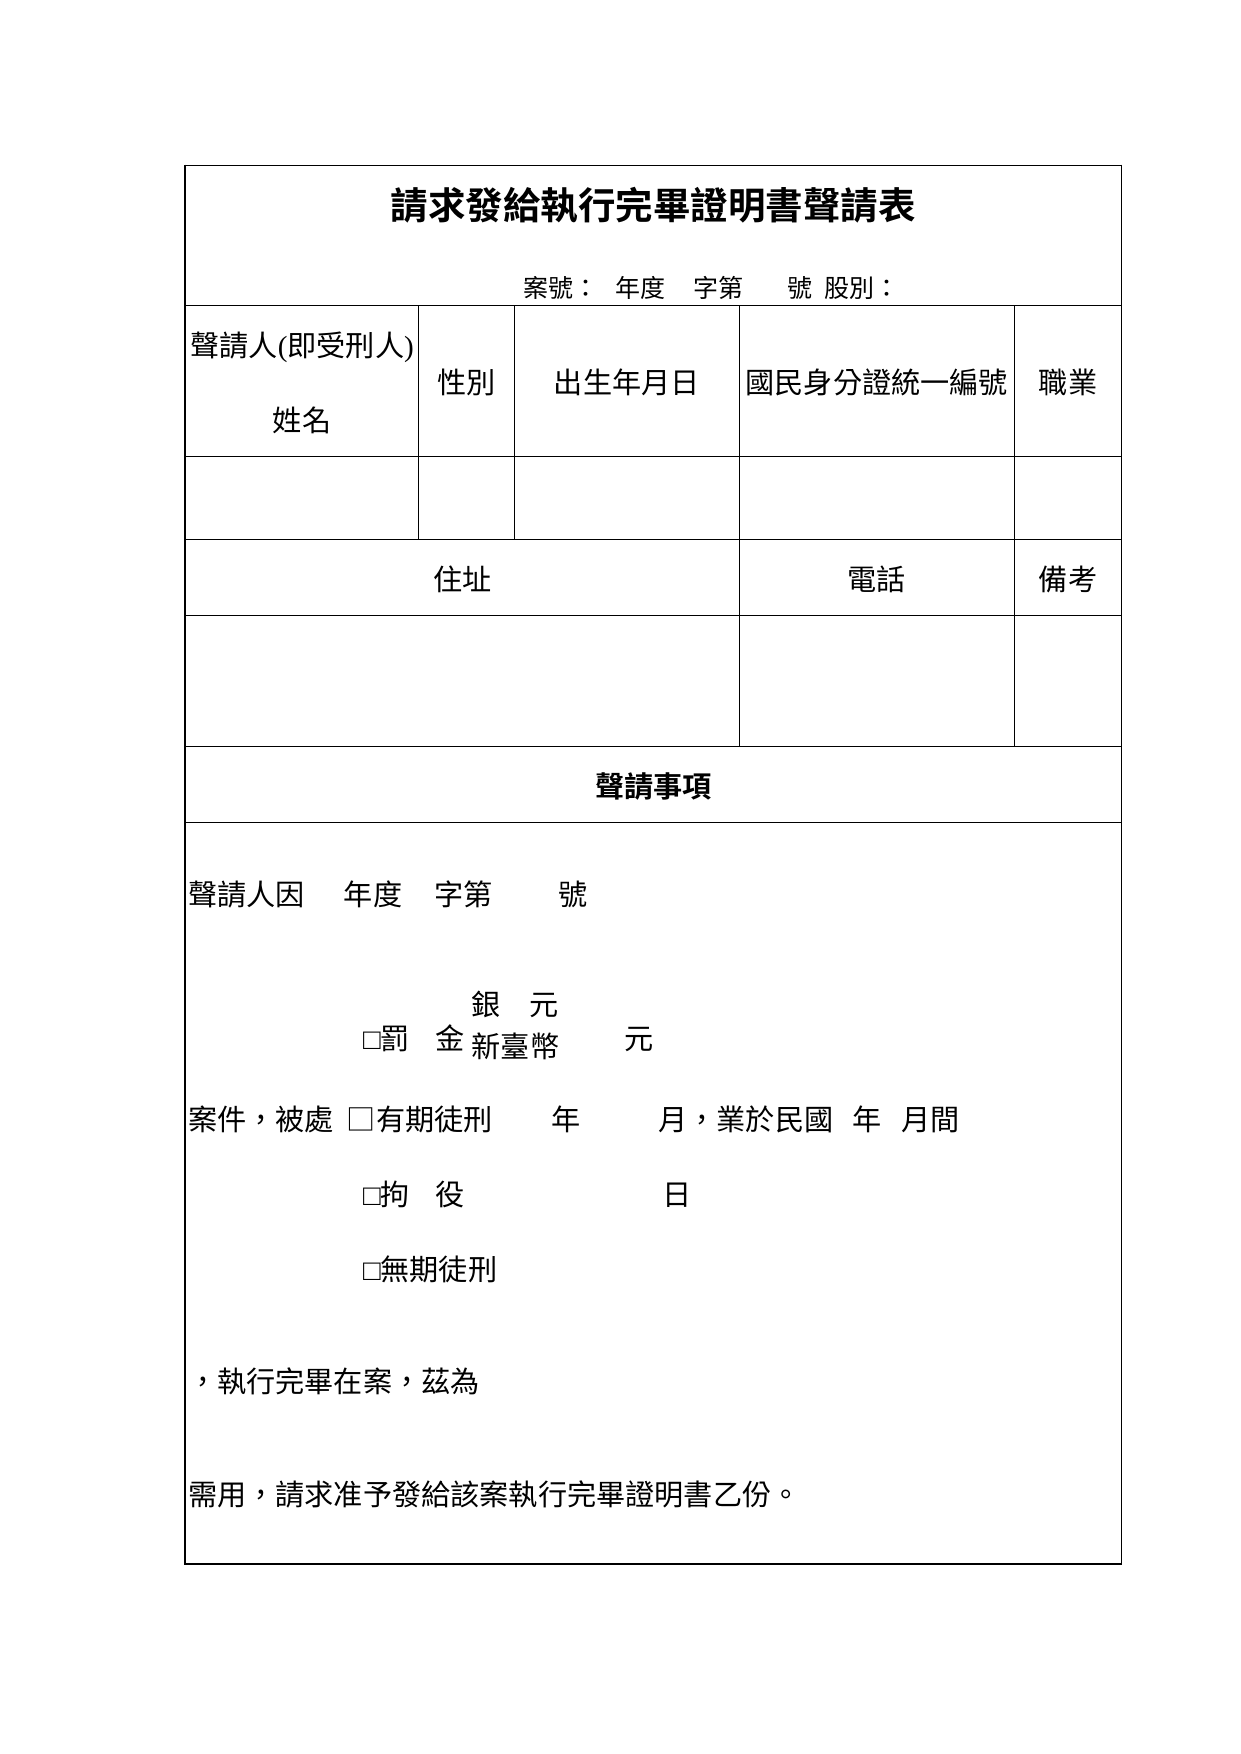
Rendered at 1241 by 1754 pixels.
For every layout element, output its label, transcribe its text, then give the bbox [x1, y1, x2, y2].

table_cell [1015, 457, 1121, 539]
table_cell [419, 457, 514, 539]
table_cell [1015, 616, 1121, 746]
table_cell 出生年月日 [515, 306, 739, 456]
table_cell 性別 [419, 306, 514, 456]
table_header 請求發給執行完畢證明書聲請表 案號： 年度 字第 號 股別： [186, 166, 1121, 305]
table_cell 電話 [740, 540, 1014, 615]
table_cell 聲請事項 [186, 747, 1121, 822]
table_cell [186, 616, 739, 746]
table_cell 職業 [1015, 306, 1121, 456]
table_cell 備考 [1015, 540, 1121, 615]
table_cell 住址 [186, 540, 739, 615]
table_cell [186, 1530, 1121, 1562]
table_cell 聲請人(即受刑人) 姓名 [186, 306, 418, 456]
table_cell 聲請人因 年度 字第 號 □罰 金 銀 元新臺幣 元 案件，被處 □有期徒刑 年 月，業於民國 年 月間 □拘 役 日 □無期徒刑 ，執行完畢在案，茲為 需用，請求准予發給該案執行完畢證明書乙份。 [186, 823, 1121, 1530]
table_cell [186, 457, 418, 539]
table_cell 國民身分證統一編號 [740, 306, 1014, 456]
table_cell [740, 457, 1014, 539]
table_cell [515, 457, 739, 539]
table_cell [740, 616, 1014, 746]
